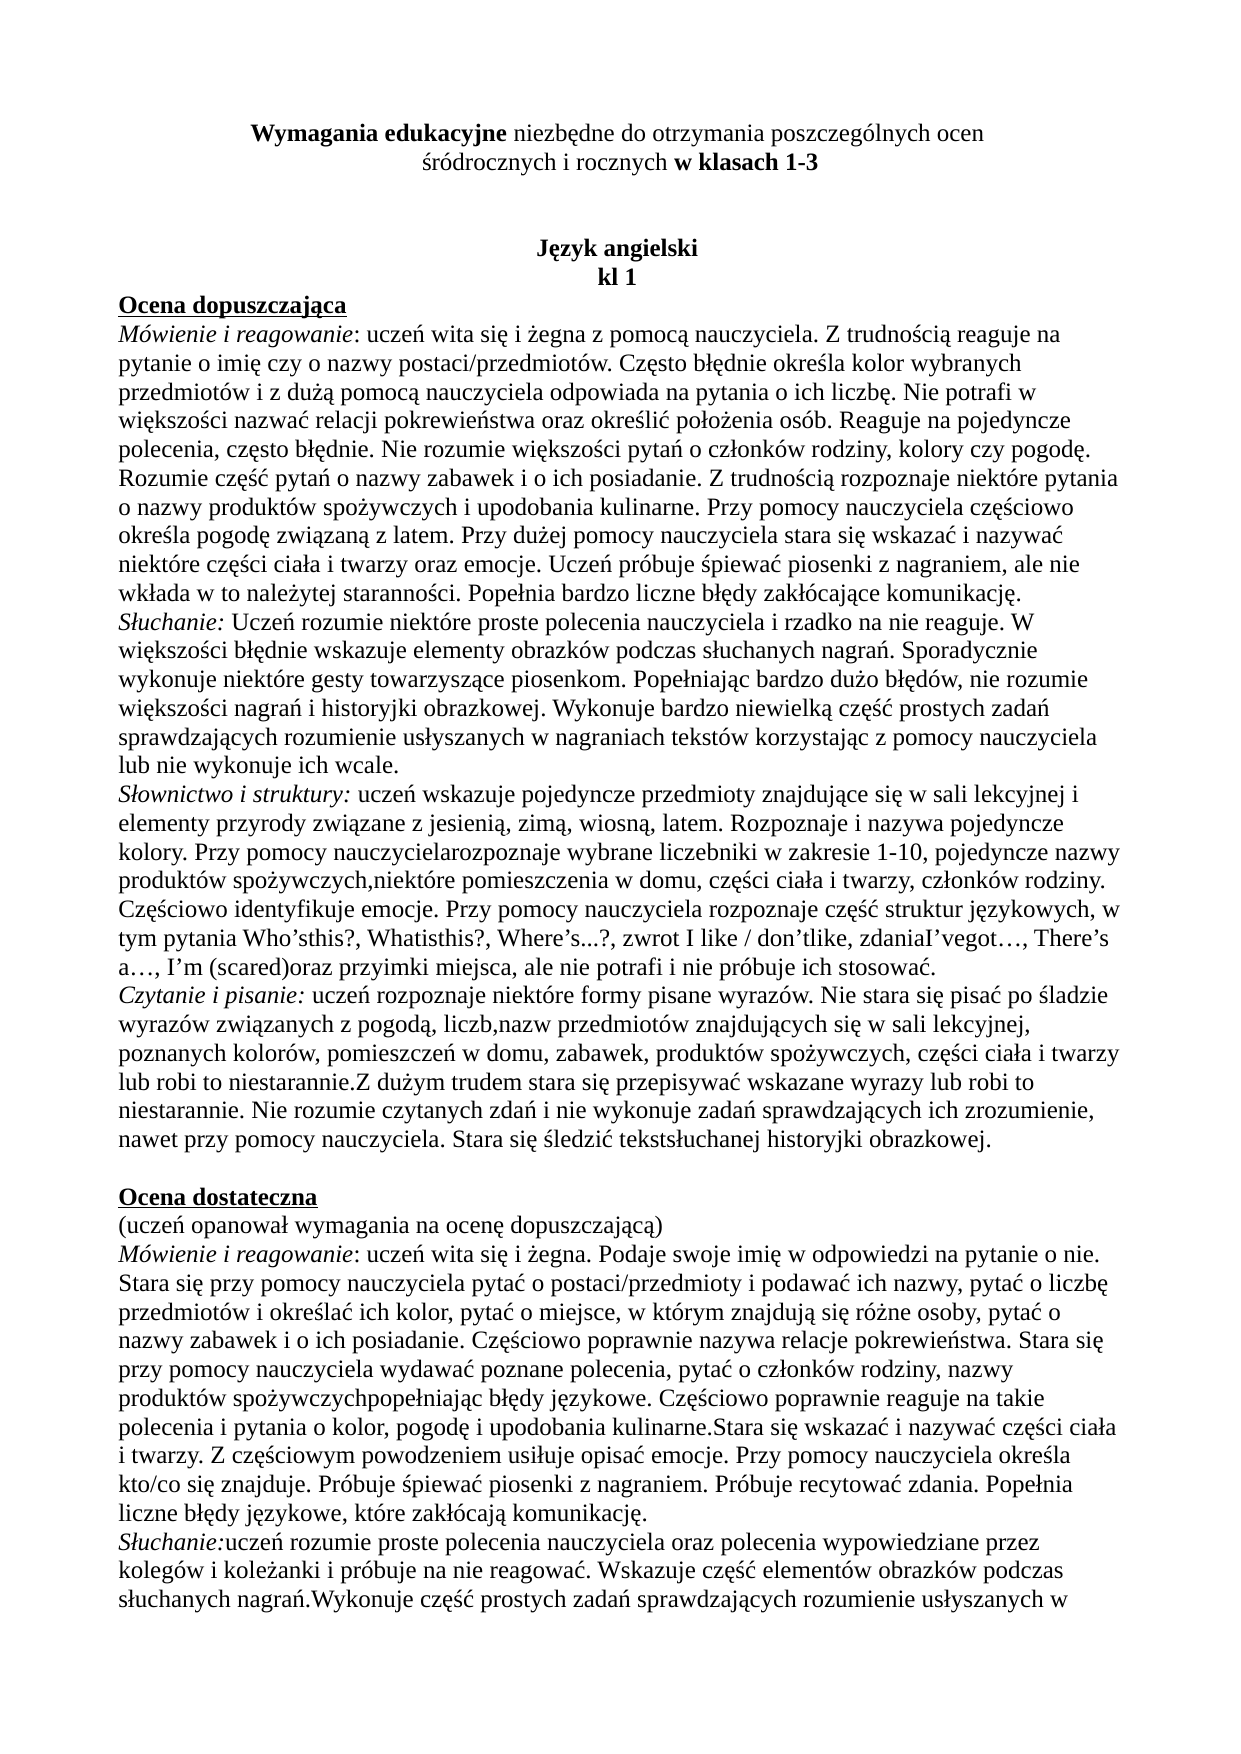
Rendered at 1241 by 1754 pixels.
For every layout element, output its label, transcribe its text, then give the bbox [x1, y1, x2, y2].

text Mówienie i reagowanie: uczeń wita się i żegna z pomocą nauczyciela. Z trudnością reaguje na pytanie o imię czy o nazwy postaci/przedmiotów. Często błędnie określa kolor wybranych przedmiotów i z dużą pomocą nauczyciela odpowiada na pytania o ich liczbę. Nie potrafi w większości nazwać relacji pokrewieństwa oraz określić położenia osób. Reaguje na pojedyncze polecenia, często błędnie. Nie rozumie większości pytań o członków rodziny, kolory czy pogodę. Rozumie część pytań o nazwy zabawek i o ich posiadanie. Z trudnością rozpoznaje niektóre pytania o nazwy produktów spożywczych i upodobania kulinarne. Przy pomocy nauczyciela częściowo określa pogodę związaną z latem. Przy dużej pomocy nauczyciela stara się wskazać i nazywać niektóre części ciała i twarzy oraz emocje. Uczeń próbuje śpiewać piosenki z nagraniem, ale nie wkłada w to należytej staranności. Popełnia bardzo liczne błędy zakłócające komunikację. Słuchanie: Uczeń rozumie niektóre proste polecenia nauczyciela i rzadko na nie reaguje. W większości błędnie wskazuje elementy obrazków podczas słuchanych nagrań. Sporadycznie wykonuje niektóre gesty towarzyszące piosenkom. Popełniając bardzo dużo błędów, nie rozumie większości nagrań i historyjki obrazkowej. Wykonuje bardzo niewielką część prostych zadań sprawdzających rozumienie usłyszanych w nagraniach tekstów korzystając z pomocy nauczyciela lub nie wykonuje ich wcale. [118, 319, 1122, 779]
text Język angielski [118, 233, 1122, 262]
text Wymagania edukacyjne niezbędne do otrzymania poszczególnych ocen [118, 118, 1122, 147]
text Czytanie i pisanie: uczeń rozpoznaje niektóre formy pisane wyrazów. Nie stara się pisać po śladzie wyrazów związanych z pogodą, liczb,nazw przedmiotów znajdujących się w sali lekcyjnej, poznanych kolorów, pomieszczeń w domu, zabawek, produktów spożywczych, części ciała i twarzy lub robi to niestarannie.Z dużym trudem stara się przepisywać wskazane wyrazy lub robi to niestarannie. Nie rozumie czytanych zdań i nie wykonuje zadań sprawdzających ich zrozumienie, nawet przy pomocy nauczyciela. Stara się śledzić tekstsłuchanej historyjki obrazkowej. [118, 981, 1122, 1153]
text (uczeń opanował wymagania na ocenę dopuszczającą) [118, 1211, 1122, 1239]
text Ocena dostateczna [118, 1182, 1122, 1211]
text śródrocznych i rocznych w klasach 1-3 [118, 147, 1122, 176]
text kl 1 [118, 262, 1122, 291]
text Słownictwo i struktury: uczeń wskazuje pojedyncze przedmioty znajdujące się w sali lekcyjnej i elementy przyrody związane z jesienią, zimą, wiosną, latem. Rozpoznaje i nazywa pojedyncze kolory. Przy pomocy nauczycielarozpoznaje wybrane liczebniki w zakresie 1-10, pojedyncze nazwy produktów spożywczych,niektóre pomieszczenia w domu, części ciała i twarzy, członków rodziny. Częściowo identyfikuje emocje. Przy pomocy nauczyciela rozpoznaje część struktur językowych, w tym pytania Who’sthis?, Whatisthis?, Where’s...?, zwrot I like / don’tlike, zdaniaI’vegot…, There’s a…, I’m (scared)oraz przyimki miejsca, ale nie potrafi i nie próbuje ich stosować. [118, 779, 1122, 981]
text Mówienie i reagowanie: uczeń wita się i żegna. Podaje swoje imię w odpowiedzi na pytanie o nie. Stara się przy pomocy nauczyciela pytać o postaci/przedmioty i podawać ich nazwy, pytać o liczbę przedmiotów i określać ich kolor, pytać o miejsce, w którym znajdują się różne osoby, pytać o nazwy zabawek i o ich posiadanie. Częściowo poprawnie nazywa relacje pokrewieństwa. Stara się przy pomocy nauczyciela wydawać poznane polecenia, pytać o członków rodziny, nazwy produktów spożywczychpopełniając błędy językowe. Częściowo poprawnie reaguje na takie polecenia i pytania o kolor, pogodę i upodobania kulinarne.Stara się wskazać i nazywać części ciała i twarzy. Z częściowym powodzeniem usiłuje opisać emocje. Przy pomocy nauczyciela określa kto/co się znajduje. Próbuje śpiewać piosenki z nagraniem. Próbuje recytować zdania. Popełnia liczne błędy językowe, które zakłócają komunikację. [118, 1239, 1122, 1527]
text Słuchanie:uczeń rozumie proste polecenia nauczyciela oraz polecenia wypowiedziane przez kolegów i koleżanki i próbuje na nie reagować. Wskazuje część elementów obrazków podczas słuchanych nagrań.Wykonuje część prostych zadań sprawdzających rozumienie usłyszanych w [118, 1527, 1122, 1613]
text Ocena dopuszczająca [118, 291, 1122, 319]
